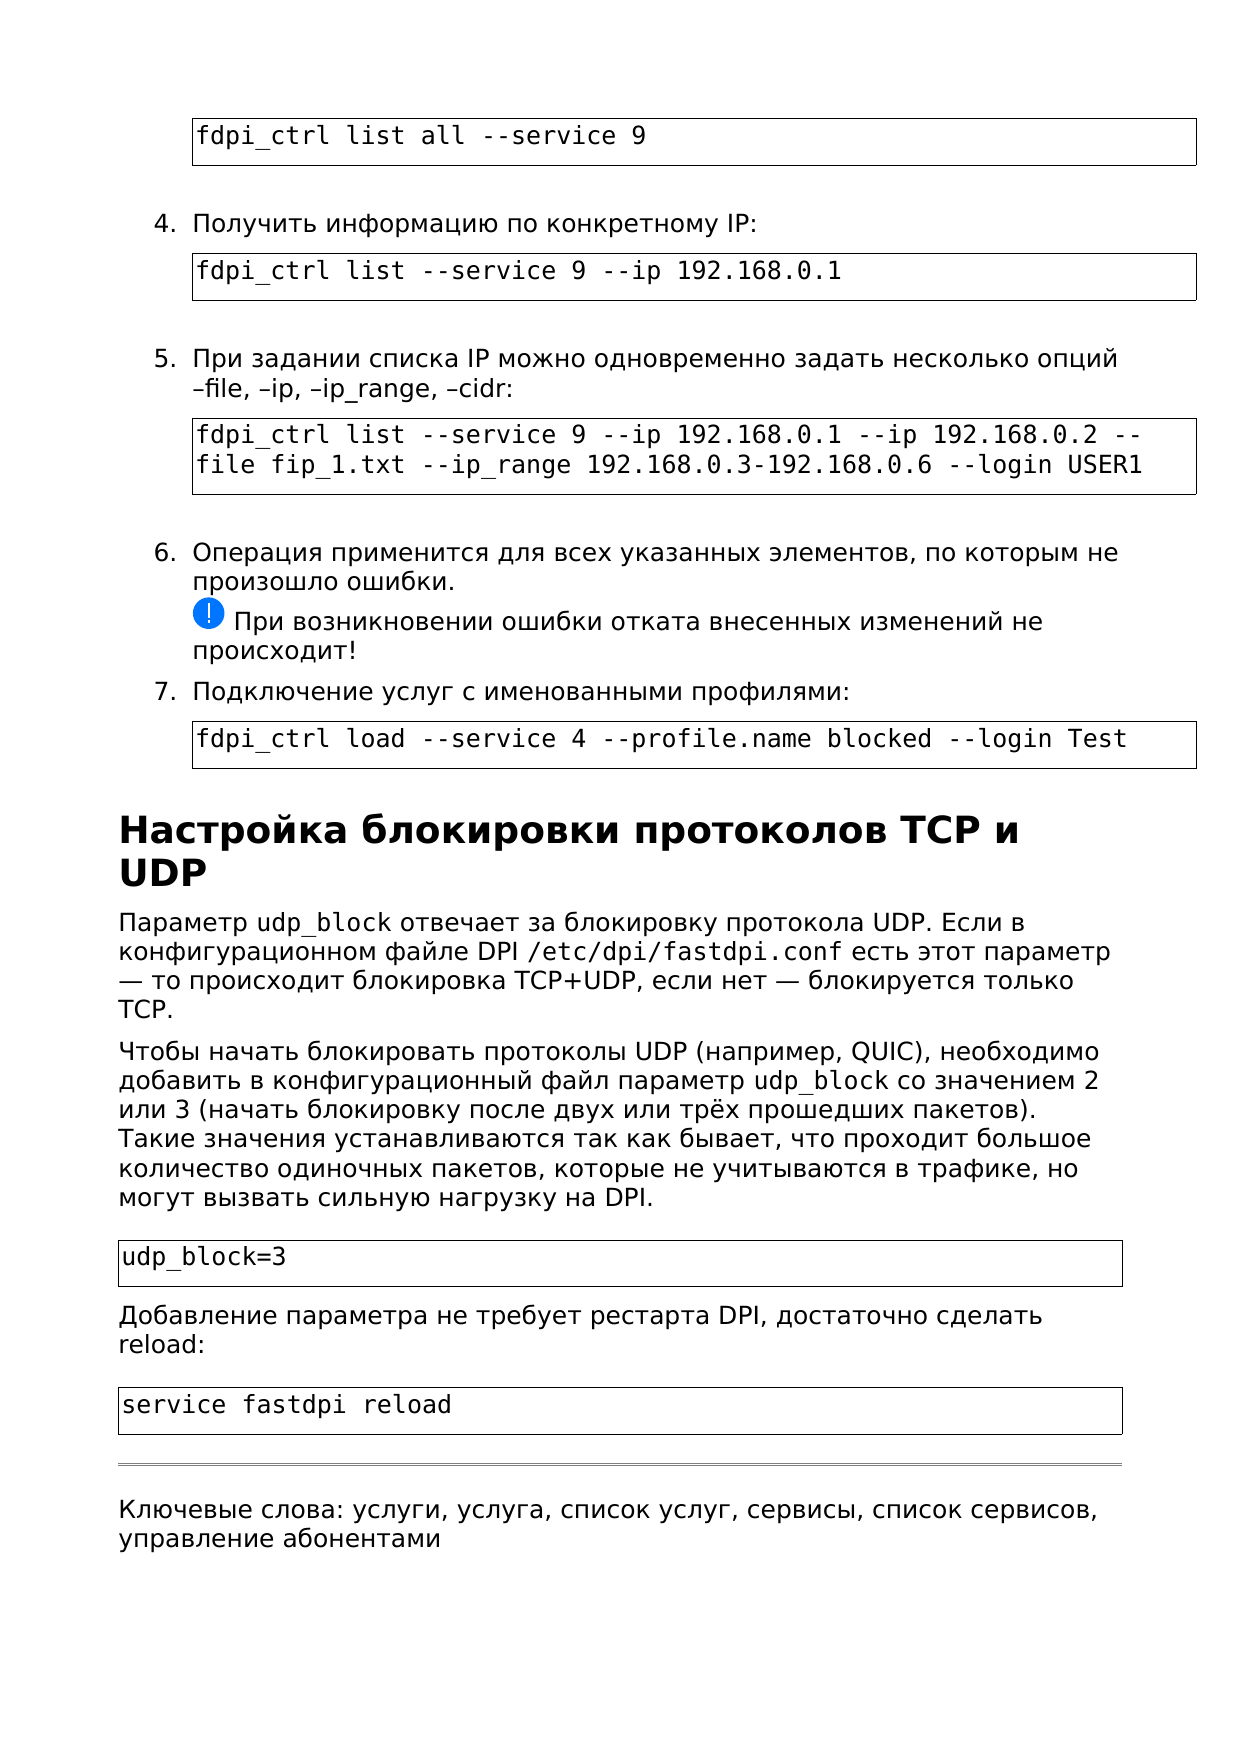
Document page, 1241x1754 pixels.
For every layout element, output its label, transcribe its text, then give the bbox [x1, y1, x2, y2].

text Ключевые слова: услуги, услуга, список услуг, сервисы, список сервисов, управление абонентами [118, 1495, 1122, 1553]
subtitle Настройка блокировки протоколов TCP и UDP [118, 808, 1122, 896]
list При задании списка IP можно одновременно задать несколько опций –file, –ip, –ip_range, –cidr: [177, 344, 1122, 403]
table_header fdpi_ctrl load --service 4 --profile.name blocked --login Test [193, 722, 1196, 768]
text Чтобы начать блокировать протоколы UDP (например, QUIC), необходимо добавить в конфигурационный файл параметр udp_block со значением 2 или 3 (начать блокировку после двух или трёх прошедших пакетов). Такие значения устанавливаются так как бывает, что проходит большое количество одиночных пакетов, которые не учитываются в трафике, но могут вызвать сильную нагрузку на DPI. [118, 1037, 1122, 1212]
list Операция применится для всех указанных элементов, по которым не произошло ошибки. При возникновении ошибки отката внесенных изменений не происходит! [177, 538, 1122, 665]
table_header fdpi_ctrl list --service 9 --ip 192.168.0.1 [193, 254, 1196, 300]
table_header fdpi_ctrl list --service 9 --ip 192.168.0.1 --ip 192.168.0.2 --file fip_1.txt --ip_range 192.168.0.3-192.168.0.6 --login USER1 [193, 419, 1196, 494]
list Подключение услуг с именованными профилями: [177, 677, 1122, 707]
list Получить информацию по конкретному IP: [177, 209, 1122, 238]
table_header udp_block=3 [119, 1241, 1122, 1286]
table_header service fastdpi reload [119, 1388, 1122, 1434]
text Добавление параметра не требует рестарта DPI, достаточно сделать reload: [118, 1301, 1122, 1359]
text Параметр udp_block отвечает за блокировку протокола UDP. Если в конфигурационном файле DPI /etc/dpi/fastdpi.conf есть этот параметр — то происходит блокировка TCP+UDP, если нет — блокируется только TCP. [118, 908, 1122, 1025]
table_header fdpi_ctrl list all --service 9 [193, 119, 1196, 165]
